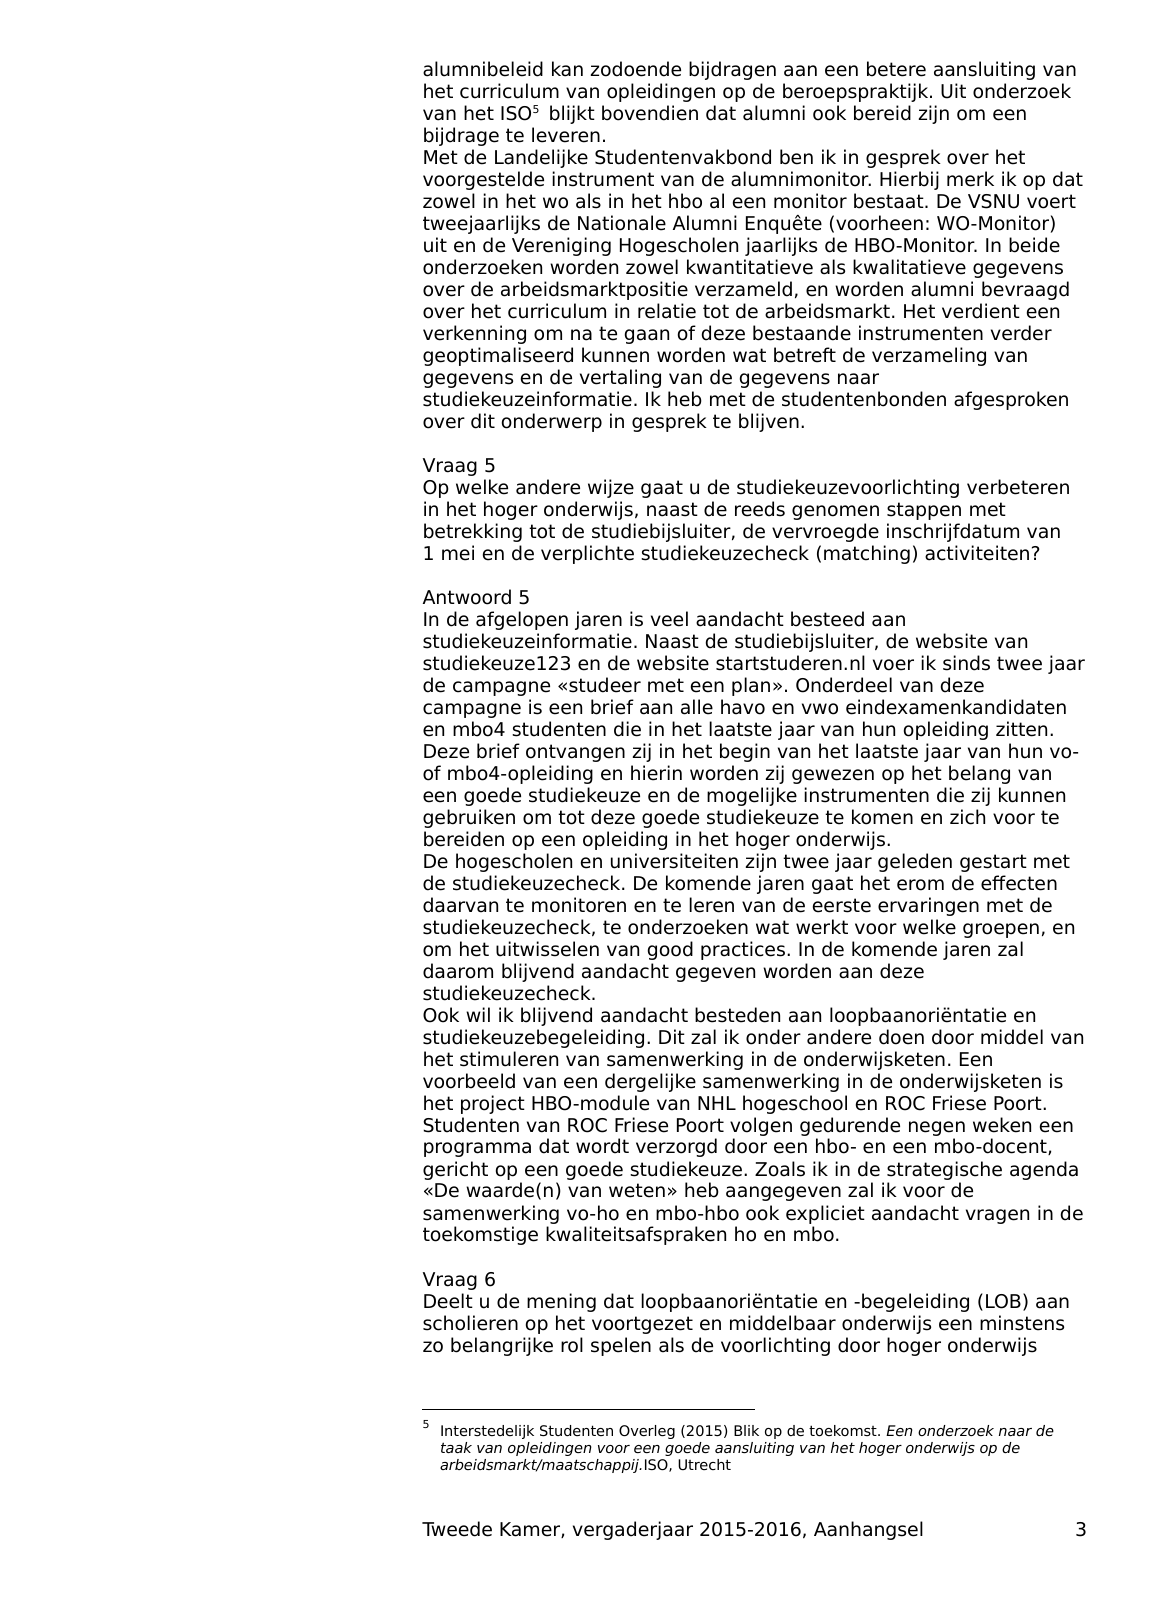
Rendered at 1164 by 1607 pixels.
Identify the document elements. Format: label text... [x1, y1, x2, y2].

text In de afgelopen jaren is veel aandacht besteed aan studiekeuzeinformatie. Naast de studiebijsluiter, de website van studiekeuze123 en de website startstuderen.nl voer ik sinds twee jaar de campagne «studeer met een plan». Onderdeel van deze campagne is een brief aan alle havo en vwo eindexamenkandidaten en mbo4 studenten die in het laatste jaar van hun opleiding zitten. Deze brief ontvangen zij in het begin van het laatste jaar van hun vo- of mbo4-opleiding en hierin worden zij gewezen op het belang van een goede studiekeuze en de mogelijke instrumenten die zij kunnen gebruiken om tot deze goede studiekeuze te komen en zich voor te bereiden op een opleiding in het hoger onderwijs. [422, 609, 1087, 851]
text Deelt u de mening dat loopbaanoriëntatie en -begeleiding (LOB) aan scholieren op het voortgezet en middelbaar onderwijs een minstens zo belangrijke rol spelen als de voorlichting door hoger onderwijs [422, 1291, 1087, 1356]
text Met de Landelijke Studentenvakbond ben ik in gesprek over het voorgestelde instrument van de alumnimonitor. Hierbij merk ik op dat zowel in het wo als in het hbo al een monitor bestaat. De VSNU voert tweejaarlijks de Nationale Alumni Enquête (voorheen: WO-Monitor) uit en de Vereniging Hogescholen jaarlijks de HBO-Monitor. In beide onderzoeken worden zowel kwantitatieve als kwalitatieve gegevens over de arbeidsmarktpositie verzameld, en worden alumni bevraagd over het curriculum in relatie tot de arbeidsmarkt. Het verdient een verkenning om na te gaan of deze bestaande instrumenten verder geoptimaliseerd kunnen worden wat betreft de verzameling van gegevens en de vertaling van de gegevens naar studiekeuzeinformatie. Ik heb met de studentenbonden afgesproken over dit onderwerp in gesprek te blijven. [422, 147, 1087, 433]
text Interstedelijk Studenten Overleg (2015) Blik op de toekomst. Een onderzoek naar de taak van opleidingen voor een goede aansluiting van het hoger onderwijs op de arbeidsmarkt/maatschappij.ISO, Utrecht [422, 1418, 1087, 1474]
text alumnibeleid kan zodoende bijdragen aan een betere aansluiting van het curriculum van opleidingen op de beroepspraktijk. Uit onderzoek van het ISO blijkt bovendien dat alumni ook bereid zijn om een bijdrage te leveren. [422, 59, 1087, 147]
text Op welke andere wijze gaat u de studiekeuzevoorlichting verbeteren in het hoger onderwijs, naast de reeds genomen stappen met betrekking tot de studiebijsluiter, de vervroegde inschrijfdatum van 1 mei en de verplichte studiekeuzecheck (matching) activiteiten? [422, 477, 1087, 565]
text De hogescholen en universiteiten zijn twee jaar geleden gestart met de studiekeuzecheck. De komende jaren gaat het erom de effecten daarvan te monitoren en te leren van de eerste ervaringen met de studiekeuzecheck, te onderzoeken wat werkt voor welke groepen, en om het uitwisselen van good practices. In de komende jaren zal daarom blijvend aandacht gegeven worden aan deze studiekeuzecheck. [422, 851, 1087, 1004]
text Antwoord 5 [422, 587, 1087, 609]
text Ook wil ik blijvend aandacht besteden aan loopbaanoriëntatie en studiekeuzebegeleiding. Dit zal ik onder andere doen door middel van het stimuleren van samenwerking in de onderwijsketen. Een voorbeeld van een dergelijke samenwerking in de onderwijsketen is het project HBO-module van NHL hogeschool en ROC Friese Poort. Studenten van ROC Friese Poort volgen gedurende negen weken een programma dat wordt verzorgd door een hbo- en een mbo-docent, gericht op een goede studiekeuze. Zoals ik in de strategische agenda «De waarde(n) van weten» heb aangegeven zal ik voor de samenwerking vo-ho en mbo-hbo ook expliciet aandacht vragen in de toekomstige kwaliteitsafspraken ho en mbo. [422, 1004, 1087, 1246]
text Vraag 6 [422, 1268, 1087, 1291]
text Vraag 5 [422, 455, 1087, 477]
